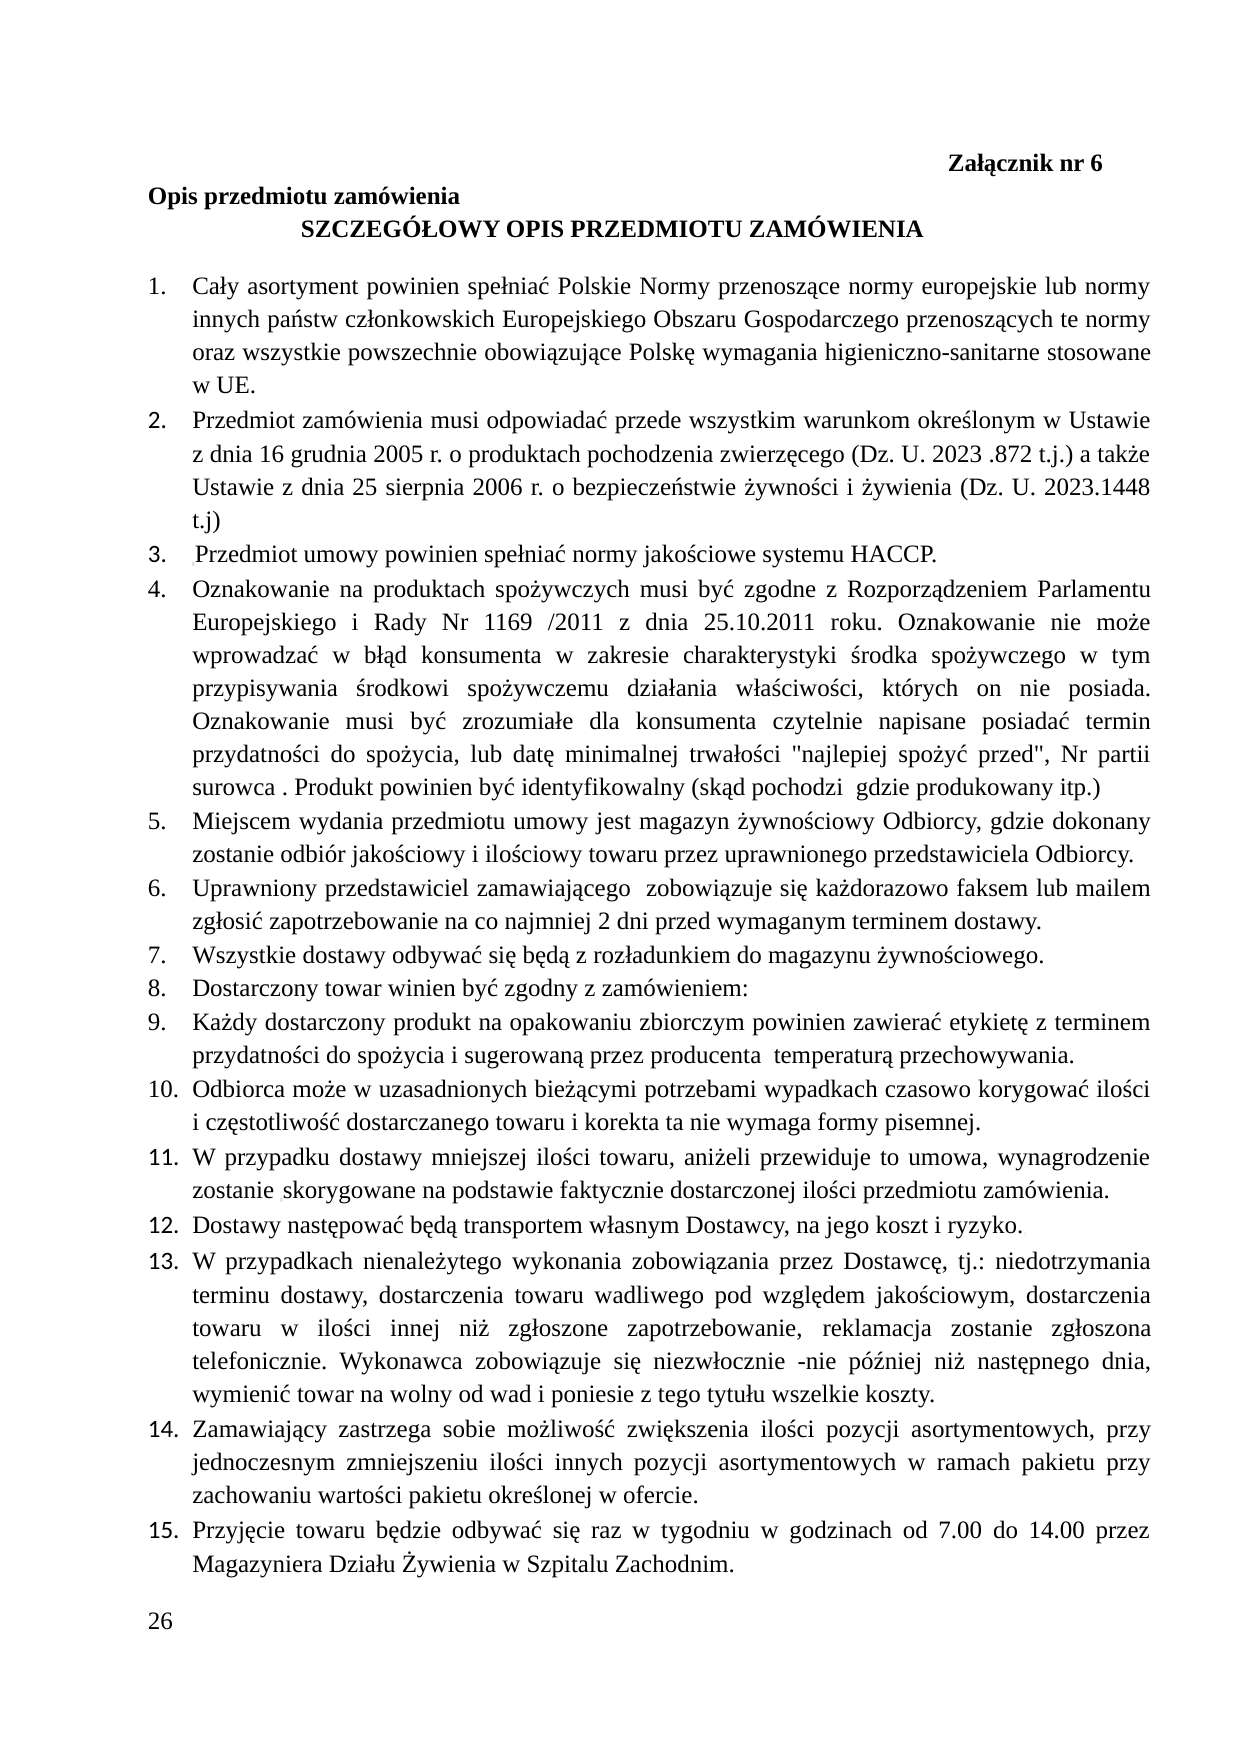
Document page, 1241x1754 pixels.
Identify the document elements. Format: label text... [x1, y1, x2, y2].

list Zamawiający zastrzega sobie możliwość zwiększenia ilości pozycji asortymentowych, przy jednoczesnym zmniejszeniu ilości innych pozycji asortymentowych w ramach pakietu przy zachowaniu wartości pakietu określonej w ofercie. [148, 1413, 1152, 1509]
list Oznakowanie na produktach spożywczych musi być zgodne z Rozporządzeniem Parlamentu Europejskiego i Rady Nr 1169 /2011 z dnia 25.10.2011 roku. Oznakowanie nie może wprowadzać w błąd konsumenta w zakresie charakterystyki środka spożywczego w tym przypisywania środkowi spożywczemu działania właściwości, których on nie posiada. Oznakowanie musi być zrozumiałe dla konsumenta czytelnie napisane posiadać termin przydatności do spożycia, lub datę minimalnej trwałości "najlepiej spożyć przed", Nr partii surowca . Produkt powinien być identyfikowalny (skąd pochodzi gdzie produkowany itp.) [148, 574, 1152, 801]
list Przedmiot umowy powinien spełniać normy jakościowe systemu HACCP. [148, 539, 1152, 569]
list Cały asortyment powinien spełniać Polskie Normy przenoszące normy europejskie lub normy innych państw członkowskich Europejskiego Obszaru Gospodarczego przenoszących te normy oraz wszystkie powszechnie obowiązujące Polskę wymagania higieniczno-sanitarne stosowane w UE. [148, 271, 1152, 399]
list Dostarczony towar winien być zgodny z zamówieniem: [148, 973, 1152, 1002]
text Opis przedmiotu zamówienia [148, 181, 1152, 209]
list Wszystkie dostawy odbywać się będą z rozładunkiem do magazynu żywnościowego. [148, 940, 1152, 968]
list Dostawy następować będą transportem własnym Dostawcy, na jego koszt i ryzyko. [148, 1209, 1152, 1240]
list Przyjęcie towaru będzie odbywać się raz w tygodniu w godzinach od 7.00 do 14.00 przez Magazyniera Działu Żywienia w Szpitalu Zachodnim. [148, 1514, 1152, 1578]
list Miejscem wydania przedmiotu umowy jest magazyn żywnościowy Odbiorcy, gdzie dokonany zostanie odbiór jakościowy i ilościowy towaru przez uprawnionego przedstawiciela Odbiorcy. [148, 806, 1152, 868]
text SZCZEGÓŁOWY OPIS PRZEDMIOTU ZAMÓWIENIA [73, 214, 1152, 242]
list Przedmiot zamówienia musi odpowiadać przede wszystkim warunkom określonym w Ustawie z dnia 16 grudnia 2005 r. o produktach pochodzenia zwierzęcego (Dz. U. 2023 .872 t.j.) a także Ustawie z dnia 25 sierpnia 2006 r. o bezpieczeństwie żywności i żywienia (Dz. U. 2023.1448 t.j) [148, 404, 1152, 534]
list Odbiorca może w uzasadnionych bieżącymi potrzebami wypadkach czasowo korygować ilości i częstotliwość dostarczanego towaru i korekta ta nie wymaga formy pisemnej. [148, 1074, 1152, 1136]
text Załącznik nr 6 [148, 148, 1152, 176]
list Każdy dostarczony produkt na opakowaniu zbiorczym powinien zawierać etykietę z terminem przydatności do spożycia i sugerowaną przez producenta temperaturą przechowywania. [148, 1007, 1152, 1069]
list W przypadku dostawy mniejszej ilości towaru, aniżeli przewiduje to umowa, wynagrodzenie zostanie skorygowane na podstawie faktycznie dostarczonej ilości przedmiotu zamówienia. [148, 1141, 1152, 1204]
list Uprawniony przedstawiciel zamawiającego zobowiązuje się każdorazowo faksem lub mailem zgłosić zapotrzebowanie na co najmniej 2 dni przed wymaganym terminem dostawy. [148, 873, 1152, 935]
list W przypadkach nienależytego wykonania zobowiązania przez Dostawcę, tj.: niedotrzymania terminu dostawy, dostarczenia towaru wadliwego pod względem jakościowym, dostarczenia towaru w ilości innej niż zgłoszone zapotrzebowanie, reklamacja zostanie zgłoszona telefonicznie. Wykonawca zobowiązuje się niezwłocznie -nie później niż następnego dnia, wymienić towar na wolny od wad i poniesie z tego tytułu wszelkie koszty. [148, 1245, 1152, 1408]
